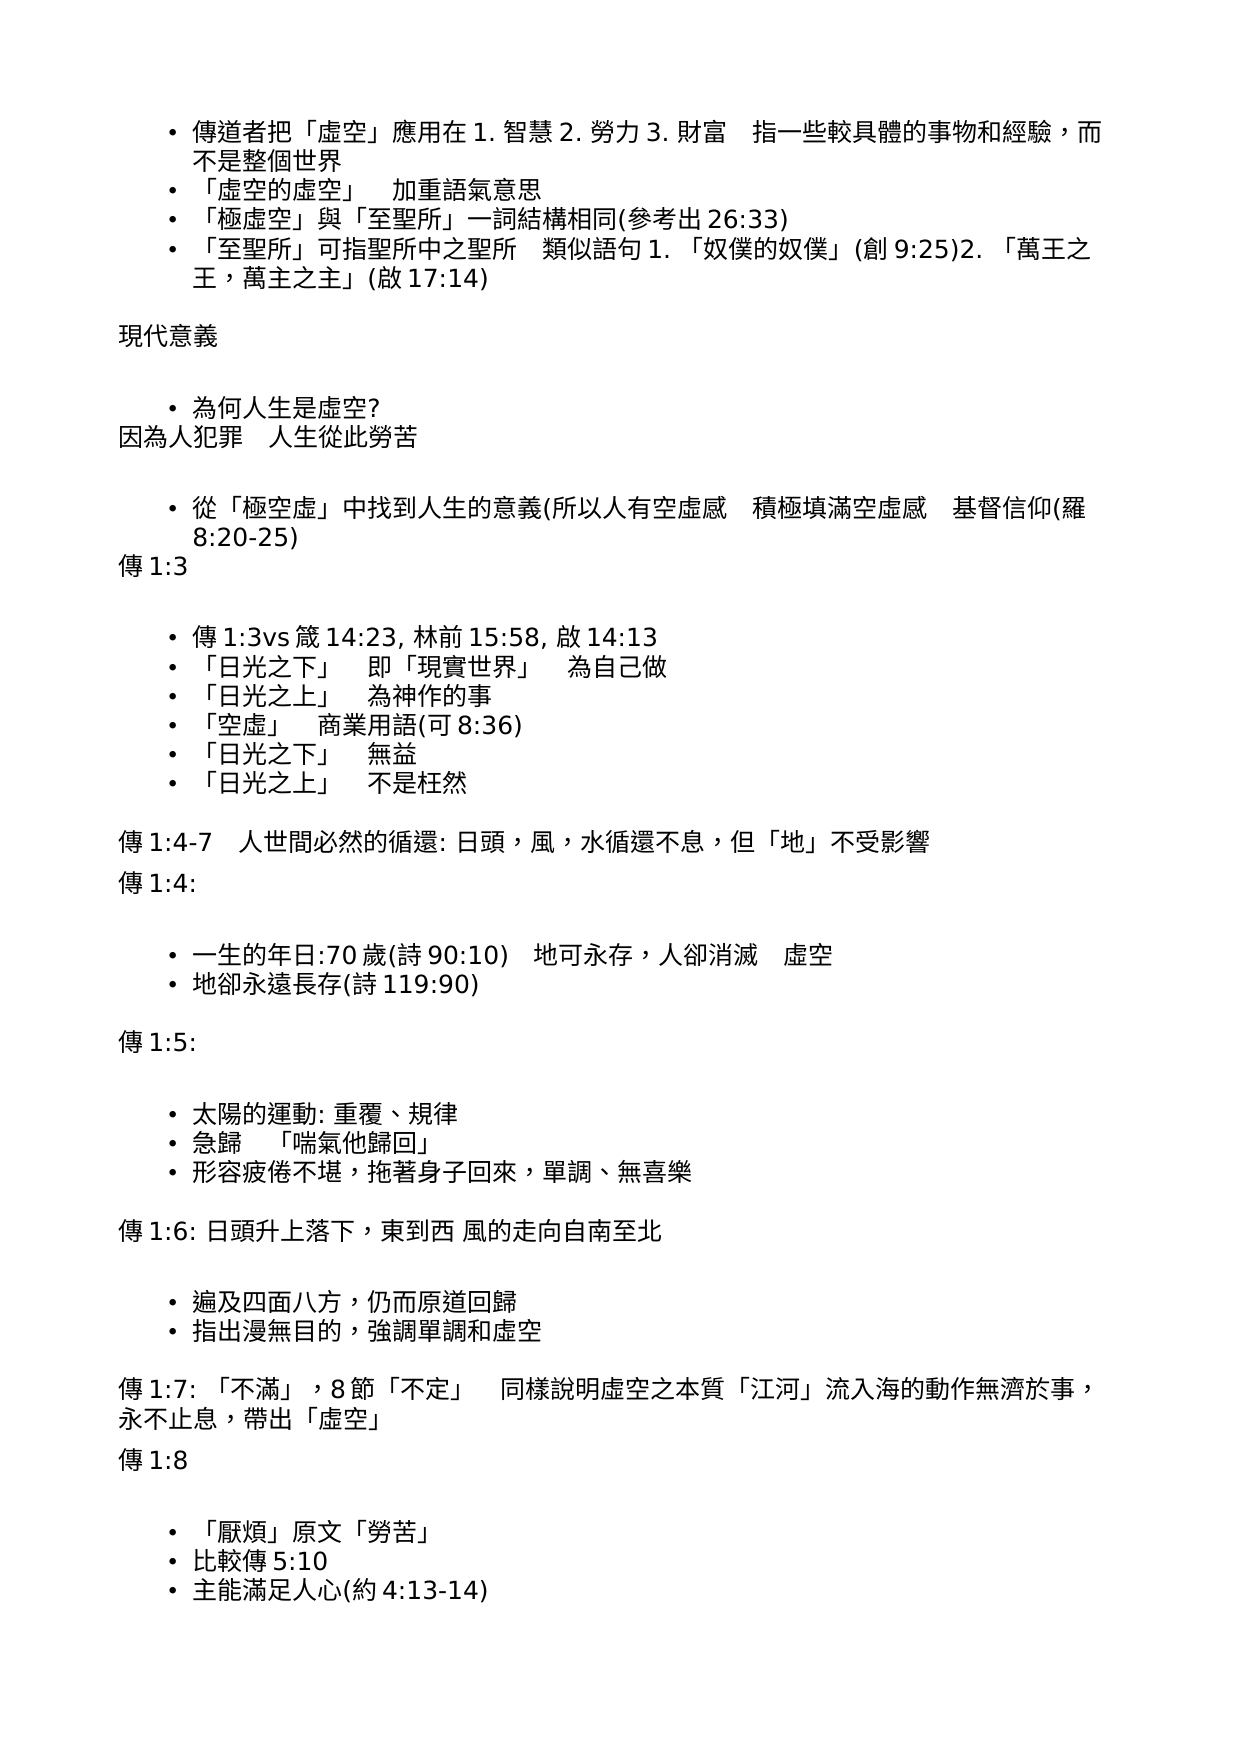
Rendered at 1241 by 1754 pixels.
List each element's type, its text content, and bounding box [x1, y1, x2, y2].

list 傳道者把「虛空」應用在1. 智慧2. 勞力3. 財富 指一些較具體的事物和經驗，而不是整個世界 [177, 118, 1122, 176]
list 「日光之上」 為神作的事 [177, 682, 1122, 711]
text 傳1:7: 「不滿」，8節「不定」 同樣說明虛空之本質「江河」流入海的動作無濟於事，永不止息，帶出「虛空」 [118, 1376, 1122, 1434]
text 傳1:4: [118, 870, 1122, 899]
text 因為人犯罪 人生從此勞苦 [118, 423, 1122, 452]
list 一生的年日:70歲(詩90:10) 地可永存，人卻消滅 虛空 [177, 941, 1122, 970]
list 地卻永遠長存(詩119:90) [177, 970, 1122, 999]
list 「日光之下」 無益 [177, 740, 1122, 769]
list 比較傳5:10 [177, 1547, 1122, 1576]
text 傳1:8 [118, 1447, 1122, 1476]
text 傳1:4-7 人世間必然的循還: 日頭，風，水循還不息，但「地」不受影響 [118, 828, 1122, 857]
list 「極虛空」與「至聖所」一詞結構相同(參考出26:33) [177, 206, 1122, 235]
list 「日光之上」 不是枉然 [177, 769, 1122, 798]
list 急歸 「喘氣他歸回」 [177, 1129, 1122, 1158]
text 傳1:6: 日頭升上落下，東到西 風的走向自南至北 [118, 1217, 1122, 1246]
text 現代意義 [118, 323, 1122, 352]
text 傳1:5: [118, 1029, 1122, 1058]
list 「空虛」 商業用語(可8:36) [177, 711, 1122, 740]
list 形容疲倦不堪，拖著身子回來，單調、無喜樂 [177, 1158, 1122, 1187]
list 「厭煩」原文「勞苦」 [177, 1518, 1122, 1547]
list 主能滿足人心(約4:13-14) [177, 1576, 1122, 1605]
list 「日光之下」 即「現實世界」 為自己做 [177, 653, 1122, 682]
list 傳1:3vs箴14:23, 林前15:58, 啟14:13 [177, 623, 1122, 653]
text 傳1:3 [118, 552, 1122, 582]
list 遍及四面八方，仍而原道回歸 [177, 1288, 1122, 1317]
list 從「極空虛」中找到人生的意義(所以人有空虛感 積極填滿空虛感 基督信仰(羅8:20-25) [177, 494, 1122, 552]
list 為何人生是虛空? [177, 394, 1122, 423]
list 指出漫無目的，強調單調和虛空 [177, 1317, 1122, 1346]
list 「至聖所」可指聖所中之聖所 類似語句1. 「奴僕的奴僕」(創9:25)2. 「萬王之王，萬主之主」(啟17:14) [177, 235, 1122, 293]
list 「虛空的虛空」 加重語氣意思 [177, 176, 1122, 206]
list 太陽的運動: 重覆、規律 [177, 1100, 1122, 1129]
